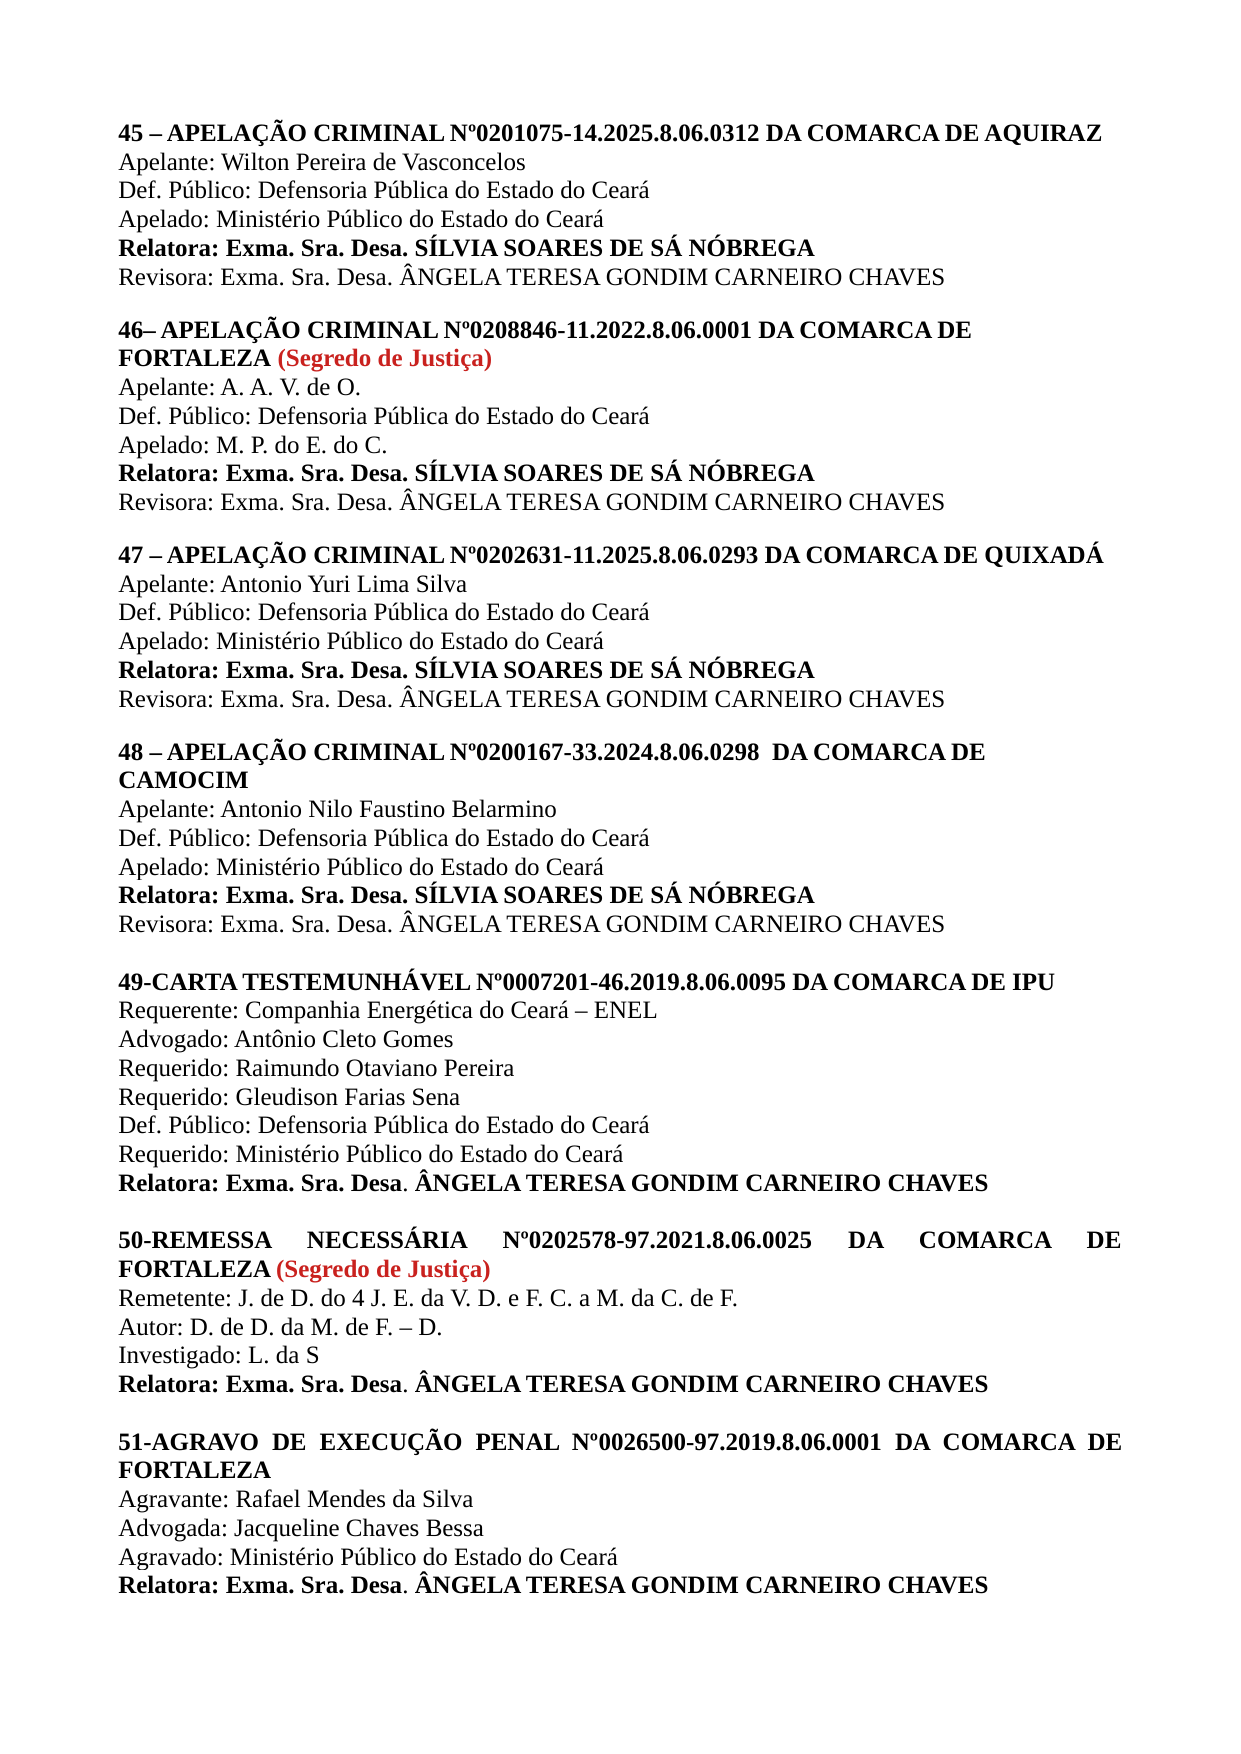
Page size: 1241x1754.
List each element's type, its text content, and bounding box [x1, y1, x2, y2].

text Relatora: Exma. Sra. Desa. SÍLVIA SOARES DE SÁ NÓBREGA [118, 458, 1122, 487]
list Requerido: Raimundo Otaviano Pereira [118, 1053, 1122, 1082]
text Revisora: Exma. Sra. Desa. ÂNGELA TERESA GONDIM CARNEIRO CHAVES [118, 684, 1122, 712]
list 51-AGRAVO DE EXECUÇÃO PENAL Nº0026500-97.2019.8.06.0001 DA COMARCA DE FORTALEZA [118, 1427, 1122, 1484]
text 46– APELAÇÃO CRIMINAL Nº0208846-11.2022.8.06.0001 DA COMARCA DE FORTALEZA (Segredo de Justiça) [118, 315, 1122, 372]
text Relatora: Exma. Sra. Desa. SÍLVIA SOARES DE SÁ NÓBREGA [118, 233, 1122, 262]
text Relatora: Exma. Sra. Desa. ÂNGELA TERESA GONDIM CARNEIRO CHAVES [118, 1168, 1122, 1197]
text Apelado: M. P. do E. do C. [118, 430, 1122, 458]
list Advogada: Jacqueline Chaves Bessa [118, 1513, 1122, 1542]
list Agravado: Ministério Público do Estado do Ceará [118, 1542, 1122, 1570]
list Advogado: Antônio Cleto Gomes [118, 1024, 1122, 1053]
text Investigado: L. da S [118, 1340, 1122, 1369]
text Apelante: Wilton Pereira de Vasconcelos [118, 147, 1122, 176]
text Relatora: Exma. Sra. Desa. ÂNGELA TERESA GONDIM CARNEIRO CHAVES [118, 1369, 1122, 1398]
text Relatora: Exma. Sra. Desa. SÍLVIA SOARES DE SÁ NÓBREGA [118, 655, 1122, 684]
text 47 – APELAÇÃO CRIMINAL Nº0202631-11.2025.8.06.0293 DA COMARCA DE QUIXADÁ [118, 540, 1122, 569]
list Requerido: Ministério Público do Estado do Ceará [118, 1139, 1122, 1168]
text Def. Público: Defensoria Pública do Estado do Ceará [118, 401, 1122, 430]
text Apelado: Ministério Público do Estado do Ceará [118, 204, 1122, 233]
text Revisora: Exma. Sra. Desa. ÂNGELA TERESA GONDIM CARNEIRO CHAVES [118, 909, 1122, 938]
text Def. Público: Defensoria Pública do Estado do Ceará [118, 823, 1122, 852]
text Autor: D. de D. da M. de F. – D. [118, 1312, 1122, 1340]
text Def. Público: Defensoria Pública do Estado do Ceará [118, 176, 1122, 204]
text Apelado: Ministério Público do Estado do Ceará [118, 626, 1122, 655]
text Relatora: Exma. Sra. Desa. SÍLVIA SOARES DE SÁ NÓBREGA [118, 880, 1122, 909]
text Revisora: Exma. Sra. Desa. ÂNGELA TERESA GONDIM CARNEIRO CHAVES [118, 487, 1122, 516]
text Apelante: Antonio Yuri Lima Silva [118, 569, 1122, 597]
text 48 – APELAÇÃO CRIMINAL Nº0200167-33.2024.8.06.0298 DA COMARCA DE CAMOCIM [118, 737, 1122, 794]
text 50-REMESSA NECESSÁRIA Nº0202578-97.2021.8.06.0025 DA COMARCA DE FORTALEZA (Segredo de Justiça) [118, 1225, 1122, 1283]
text 45 – APELAÇÃO CRIMINAL Nº0201075-14.2025.8.06.0312 DA COMARCA DE AQUIRAZ [118, 118, 1122, 147]
list Agravante: Rafael Mendes da Silva [118, 1484, 1122, 1513]
text Apelante: Antonio Nilo Faustino Belarmino [118, 794, 1122, 823]
list Requerente: Companhia Energética do Ceará – ENEL [118, 995, 1122, 1024]
list 49-CARTA TESTEMUNHÁVEL Nº0007201-46.2019.8.06.0095 DA COMARCA DE IPU [118, 967, 1122, 995]
text Apelante: A. A. V. de O. [118, 372, 1122, 401]
text Def. Público: Defensoria Pública do Estado do Ceará [118, 597, 1122, 626]
text Remetente: J. de D. do 4 J. E. da V. D. e F. C. a M. da C. de F. [118, 1283, 1122, 1312]
text Revisora: Exma. Sra. Desa. ÂNGELA TERESA GONDIM CARNEIRO CHAVES [118, 262, 1122, 291]
text Apelado: Ministério Público do Estado do Ceará [118, 852, 1122, 880]
list Def. Público: Defensoria Pública do Estado do Ceará [118, 1110, 1122, 1139]
text Relatora: Exma. Sra. Desa. ÂNGELA TERESA GONDIM CARNEIRO CHAVES [118, 1570, 1122, 1599]
list Requerido: Gleudison Farias Sena [118, 1082, 1122, 1110]
